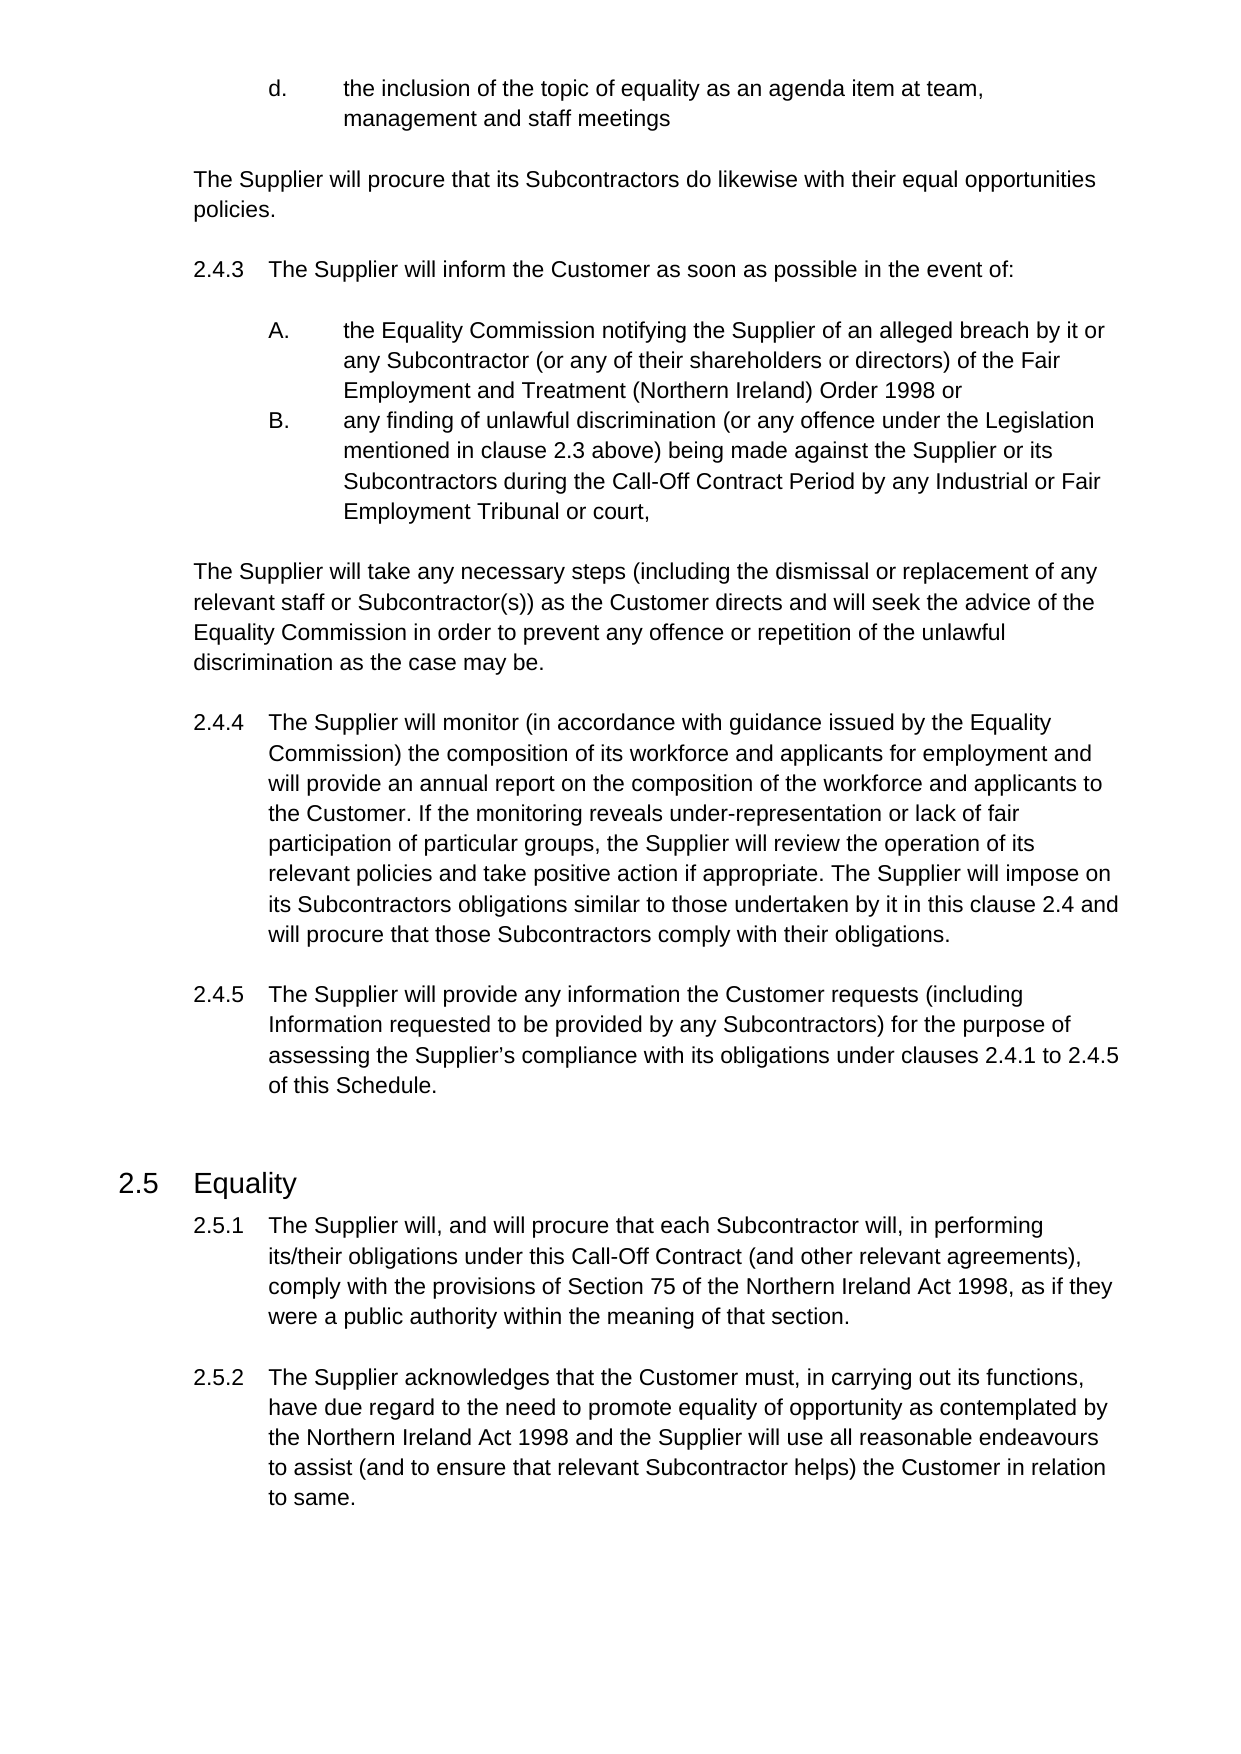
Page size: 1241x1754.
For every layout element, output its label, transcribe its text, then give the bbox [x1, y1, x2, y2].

text B. any finding of unlawful discrimination (or any offence under the Legislation mentioned in clause 2.3 above) being made against the Supplier or its Subcontractors during the Call-Off Contract Period by any Industrial or Fair Employment Tribunal or court, [268, 407, 1122, 524]
text 2.4.5 The Supplier will provide any information the Customer requests (including Information requested to be provided by any Subcontractors) for the purpose of assessing the Supplier’s compliance with its obligations under clauses 2.4.1 to 2.4.5 of this Schedule. [193, 981, 1122, 1098]
text 2.5.2 The Supplier acknowledges that the Customer must, in carrying out its functions, have due regard to the need to promote equality of opportunity as contemplated by the Northern Ireland Act 1998 and the Supplier will use all reasonable endeavours to assist (and to ensure that relevant Subcontractor helps) the Customer in relation to same. [193, 1363, 1122, 1511]
text 2.5.1 The Supplier will, and will procure that each Subcontractor will, in performing its/their obligations under this Call-Off Contract (and other relevant agreements), comply with the provisions of Section 75 of the Northern Ireland Act 1998, as if they were a public authority within the meaning of that section. [193, 1212, 1122, 1329]
text d. the inclusion of the topic of equality as an agenda item at team, management and staff meetings [268, 75, 1122, 132]
text The Supplier will take any necessary steps (including the dismissal or replacement of any relevant staff or Subcontractor(s)) as the Customer directs and will seek the advice of the Equality Commission in order to prevent any offence or repetition of the unlawful discrimination as the case may be. [193, 558, 1122, 675]
text The Supplier will procure that its Subcontractors do likewise with their equal opportunities policies. [193, 166, 1122, 222]
text 2.4.4 The Supplier will monitor (in accordance with guidance issued by the Equality Commission) the composition of its workforce and applicants for employment and will provide an annual report on the composition of the workforce and applicants to the Customer. If the monitoring reveals under-representation or lack of fair participation of particular groups, the Supplier will review the operation of its relevant policies and take positive action if appropriate. The Supplier will impose on its Subcontractors obligations similar to those undertaken by it in this clause 2.4 and will procure that those Subcontractors comply with their obligations. [193, 709, 1122, 947]
subtitle 2.5 Equality [118, 1166, 1122, 1199]
text A. the Equality Commission notifying the Supplier of an alleged breach by it or any Subcontractor (or any of their shareholders or directors) of the Fair Employment and Treatment (Northern Ireland) Order 1998 or [268, 317, 1122, 403]
text 2.4.3 The Supplier will inform the Customer as soon as possible in the event of: [118, 256, 1122, 283]
